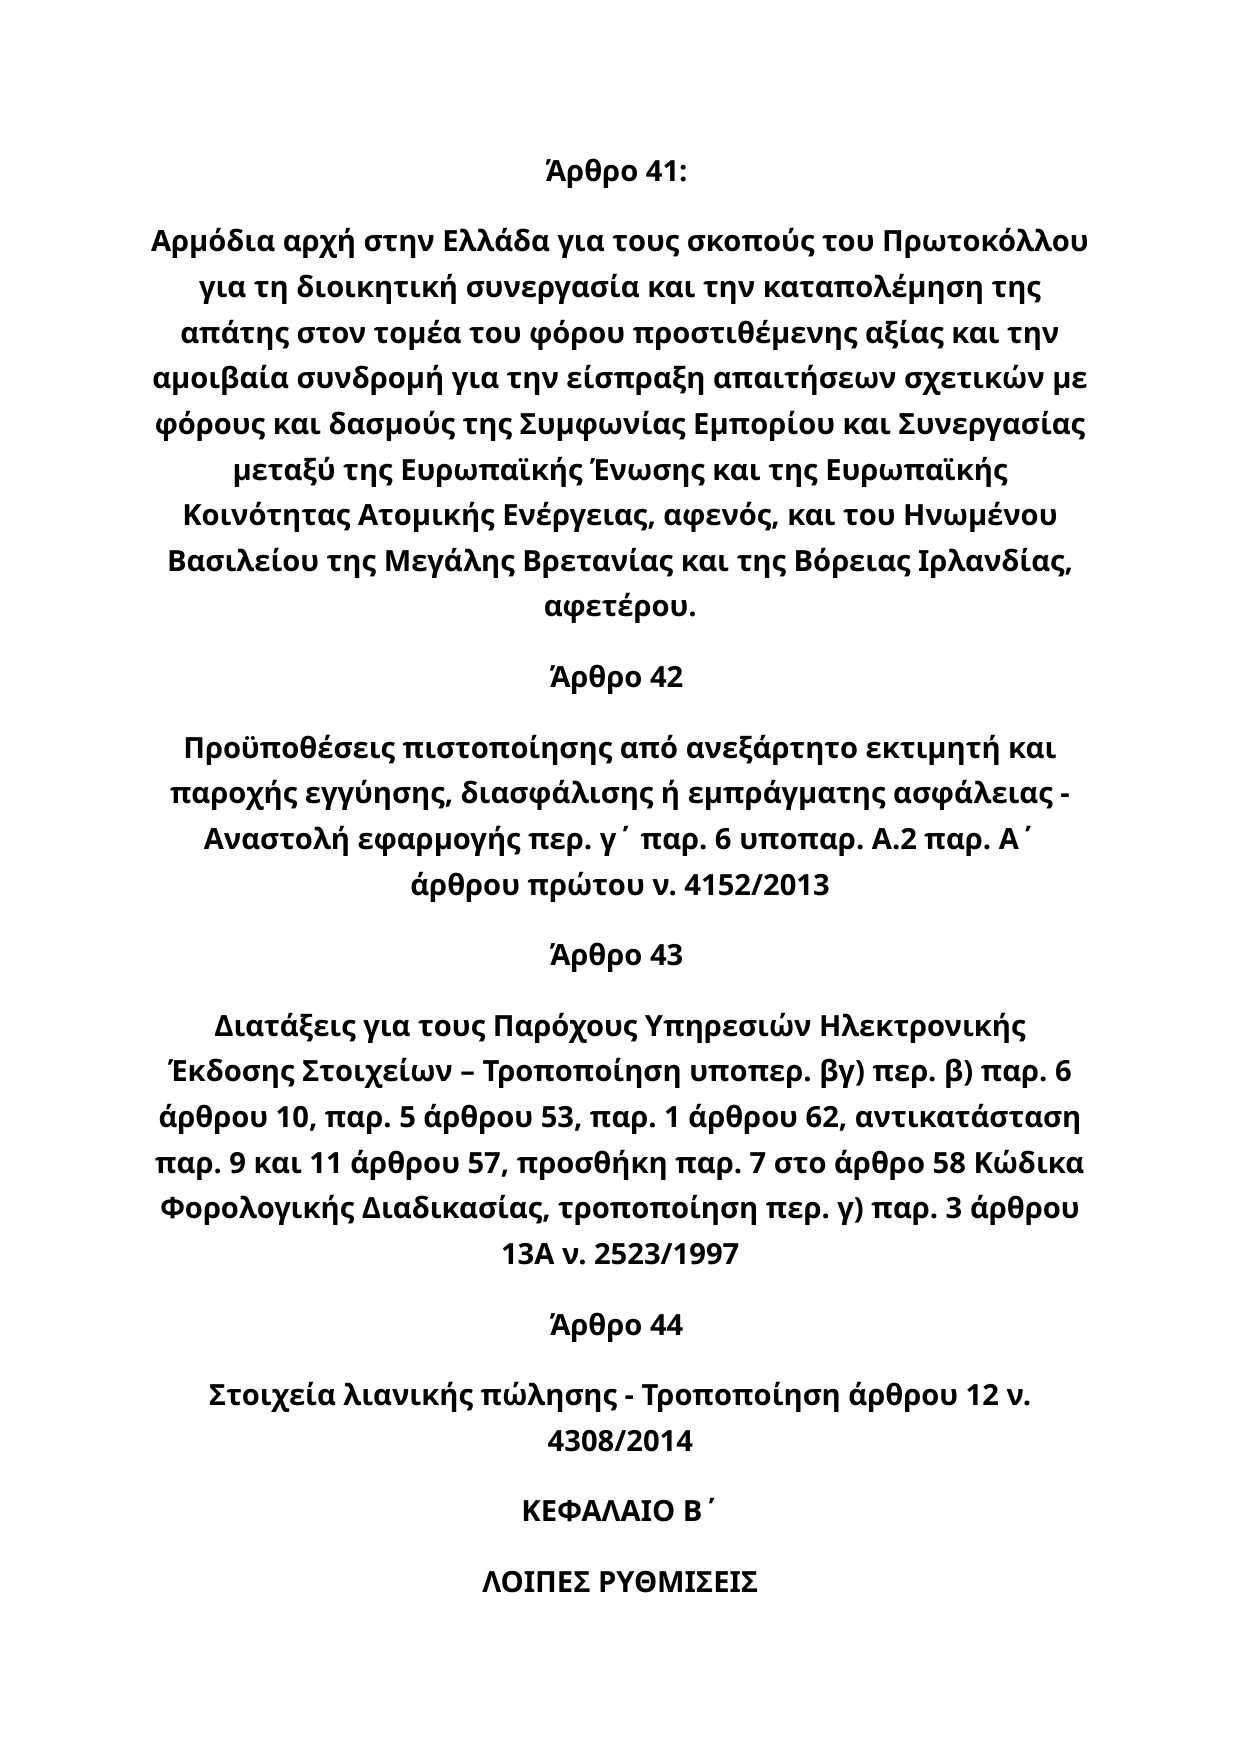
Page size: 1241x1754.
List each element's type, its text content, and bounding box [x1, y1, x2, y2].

subtitle Άρθρο 41: [150, 150, 1090, 190]
subtitle Στοιχεία λιανικής πώλησης - Τροποποίηση άρθρου 12 ν. 4308/2014 [150, 1374, 1090, 1460]
subtitle Άρθρο 44 [150, 1304, 1090, 1343]
subtitle Άρθρο 43 [150, 934, 1090, 974]
subtitle Προϋποθέσεις πιστοποίησης από ανεξάρτητο εκτιμητή και παροχής εγγύησης, διασφάλισης ή εμπράγματης ασφάλειας - Αναστολή εφαρμογής περ. γ΄ παρ. 6 υποπαρ. Α.2 παρ. Α΄ άρθρου πρώτου ν. 4152/2013 [150, 727, 1090, 903]
subtitle Διατάξεις για τους Παρόχους Υπηρεσιών Ηλεκτρονικής Έκδοσης Στοιχείων – Τροποποίηση υποπερ. βγ) περ. β) παρ. 6 άρθρου 10, παρ. 5 άρθρου 53, παρ. 1 άρθρου 62, αντικατάσταση παρ. 9 και 11 άρθρου 57, προσθήκη παρ. 7 στο άρθρο 58 Κώδικα Φορολογικής Διαδικασίας, τροποποίηση περ. γ) παρ. 3 άρθρου 13Α ν. 2523/1997 [150, 1005, 1090, 1273]
subtitle ΚΕΦΑΛΑΙΟ Β΄ [150, 1491, 1090, 1530]
subtitle Αρμόδια αρχή στην Ελλάδα για τους σκοπούς του Πρωτοκόλλου για τη διοικητική συνεργασία και την καταπολέμηση της απάτης στον τομέα του φόρου προστιθέμενης αξίας και την αμοιβαία συνδρομή για την είσπραξη απαιτήσεων σχετικών με φόρους και δασμούς της Συμφωνίας Εμπορίου και Συνεργασίας μεταξύ της Ευρωπαϊκής Ένωσης και της Ευρωπαϊκής Κοινότητας Ατομικής Ενέργειας, αφενός, και του Ηνωμένου Βασιλείου της Μεγάλης Βρετανίας και της Βόρειας Ιρλανδίας, αφετέρου. [150, 221, 1090, 625]
subtitle ΛΟΙΠΕΣ ΡΥΘΜΙΣΕΙΣ [150, 1561, 1090, 1601]
subtitle Άρθρο 42 [150, 656, 1090, 696]
